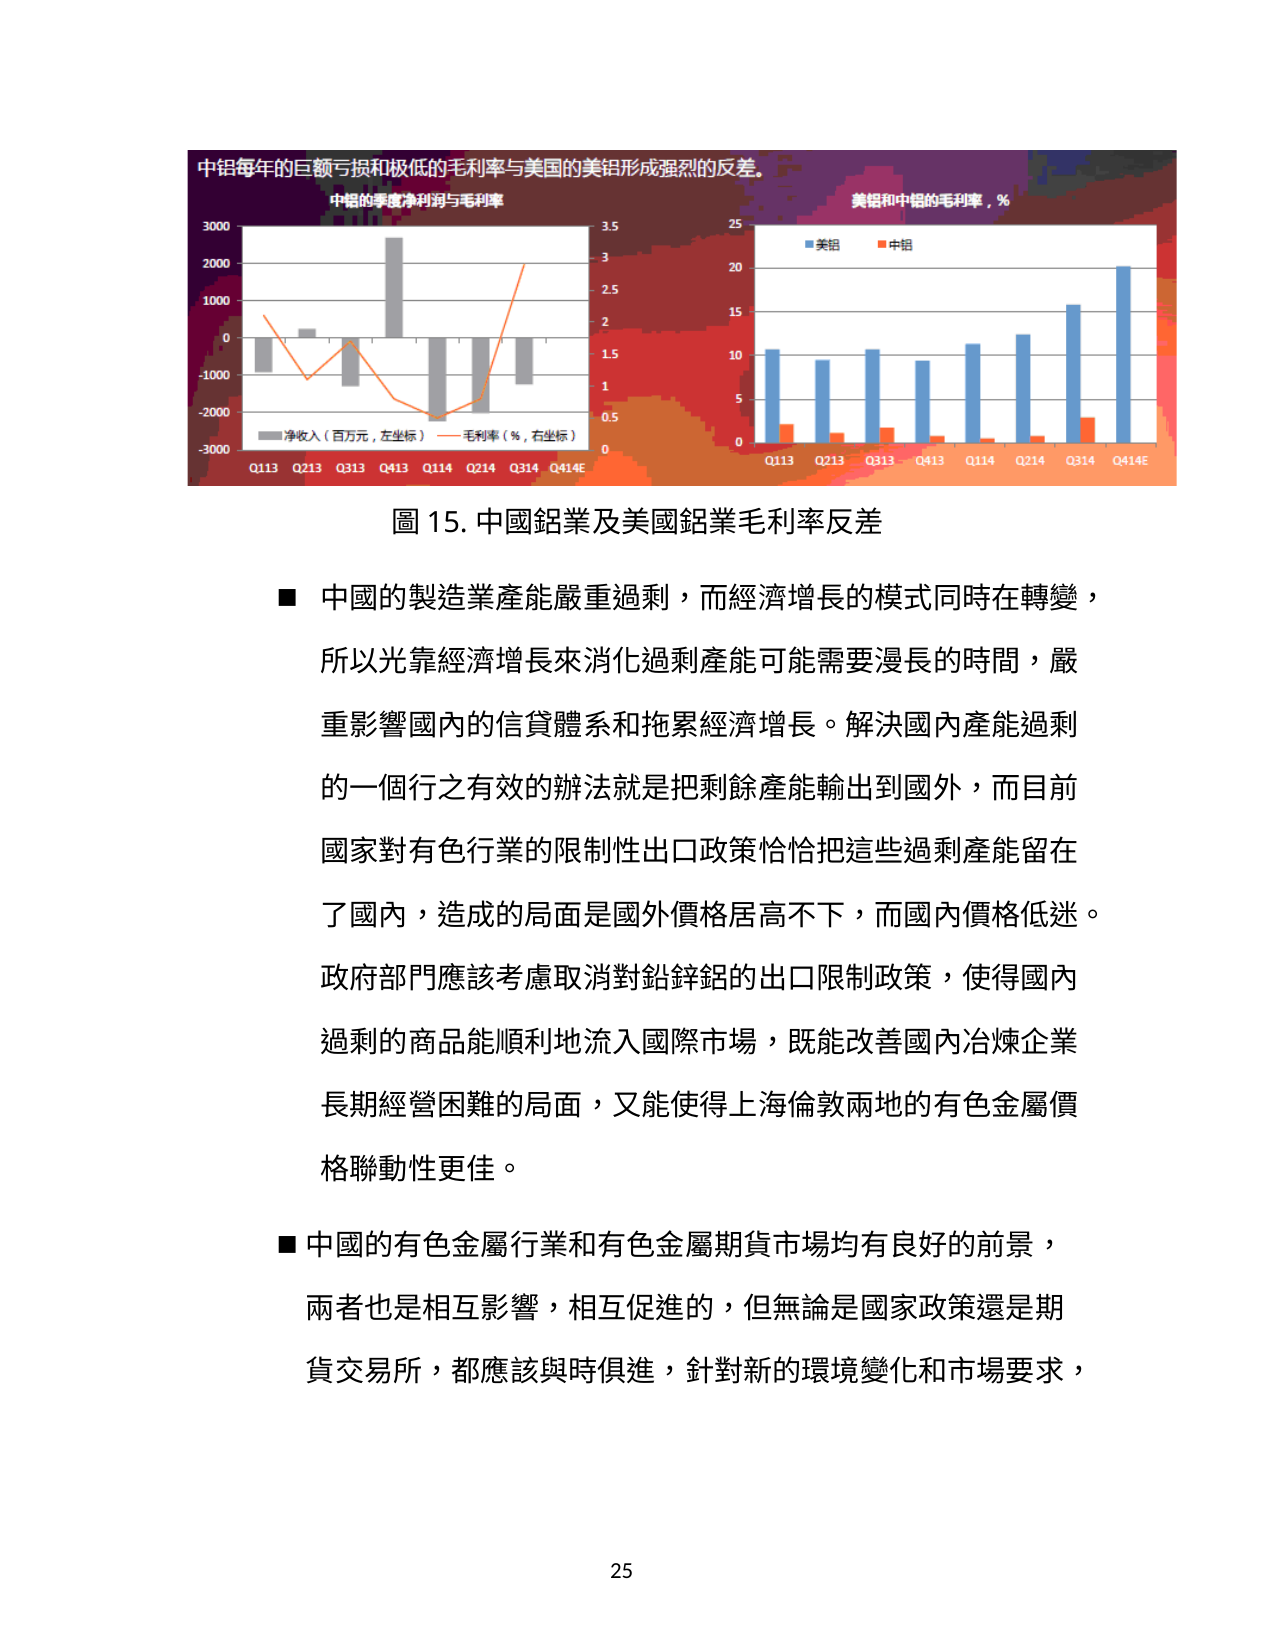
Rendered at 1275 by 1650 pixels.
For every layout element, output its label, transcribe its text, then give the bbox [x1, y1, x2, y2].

picture [187, 150, 1177, 486]
text 圖15. 中國鋁業及美國鋁業毛利率反差 [187, 498, 1087, 541]
list 中國的製造業產能嚴重過剩，而經濟增長的模式同時在轉變，所以光靠經濟增長來消化過剩產能可能需要漫長的時間，嚴重影響國內的信貸體系和拖累經濟增長。解決國內產能過剩的一個行之有效的辦法就是把剩餘產能輸出到國外，而目前國家對有色行業的限制性出口政策恰恰把這些過剩產能留在了國內，造成的局面是國外價格居高不下，而國內價格低迷。政府部門應該考慮取消對鉛鋅鋁的出口限制政策，使得國內過剩的商品能順利地流入國際市場，既能改善國內冶煉企業長期經營困難的局面，又能使得上海倫敦兩地的有色金屬價格聯動性更佳。 [276, 574, 1087, 1187]
list 中國的有色金屬行業和有色金屬期貨市場均有良好的前景，兩者也是相互影響，相互促進的，但無論是國家政策還是期貨交易所，都應該與時俱進，針對新的環境變化和市場要求，作出相應的調整和變動，這樣才能使得有色金屬行業和有色期貨市場健康穩定地發展。 [276, 1221, 1087, 1390]
